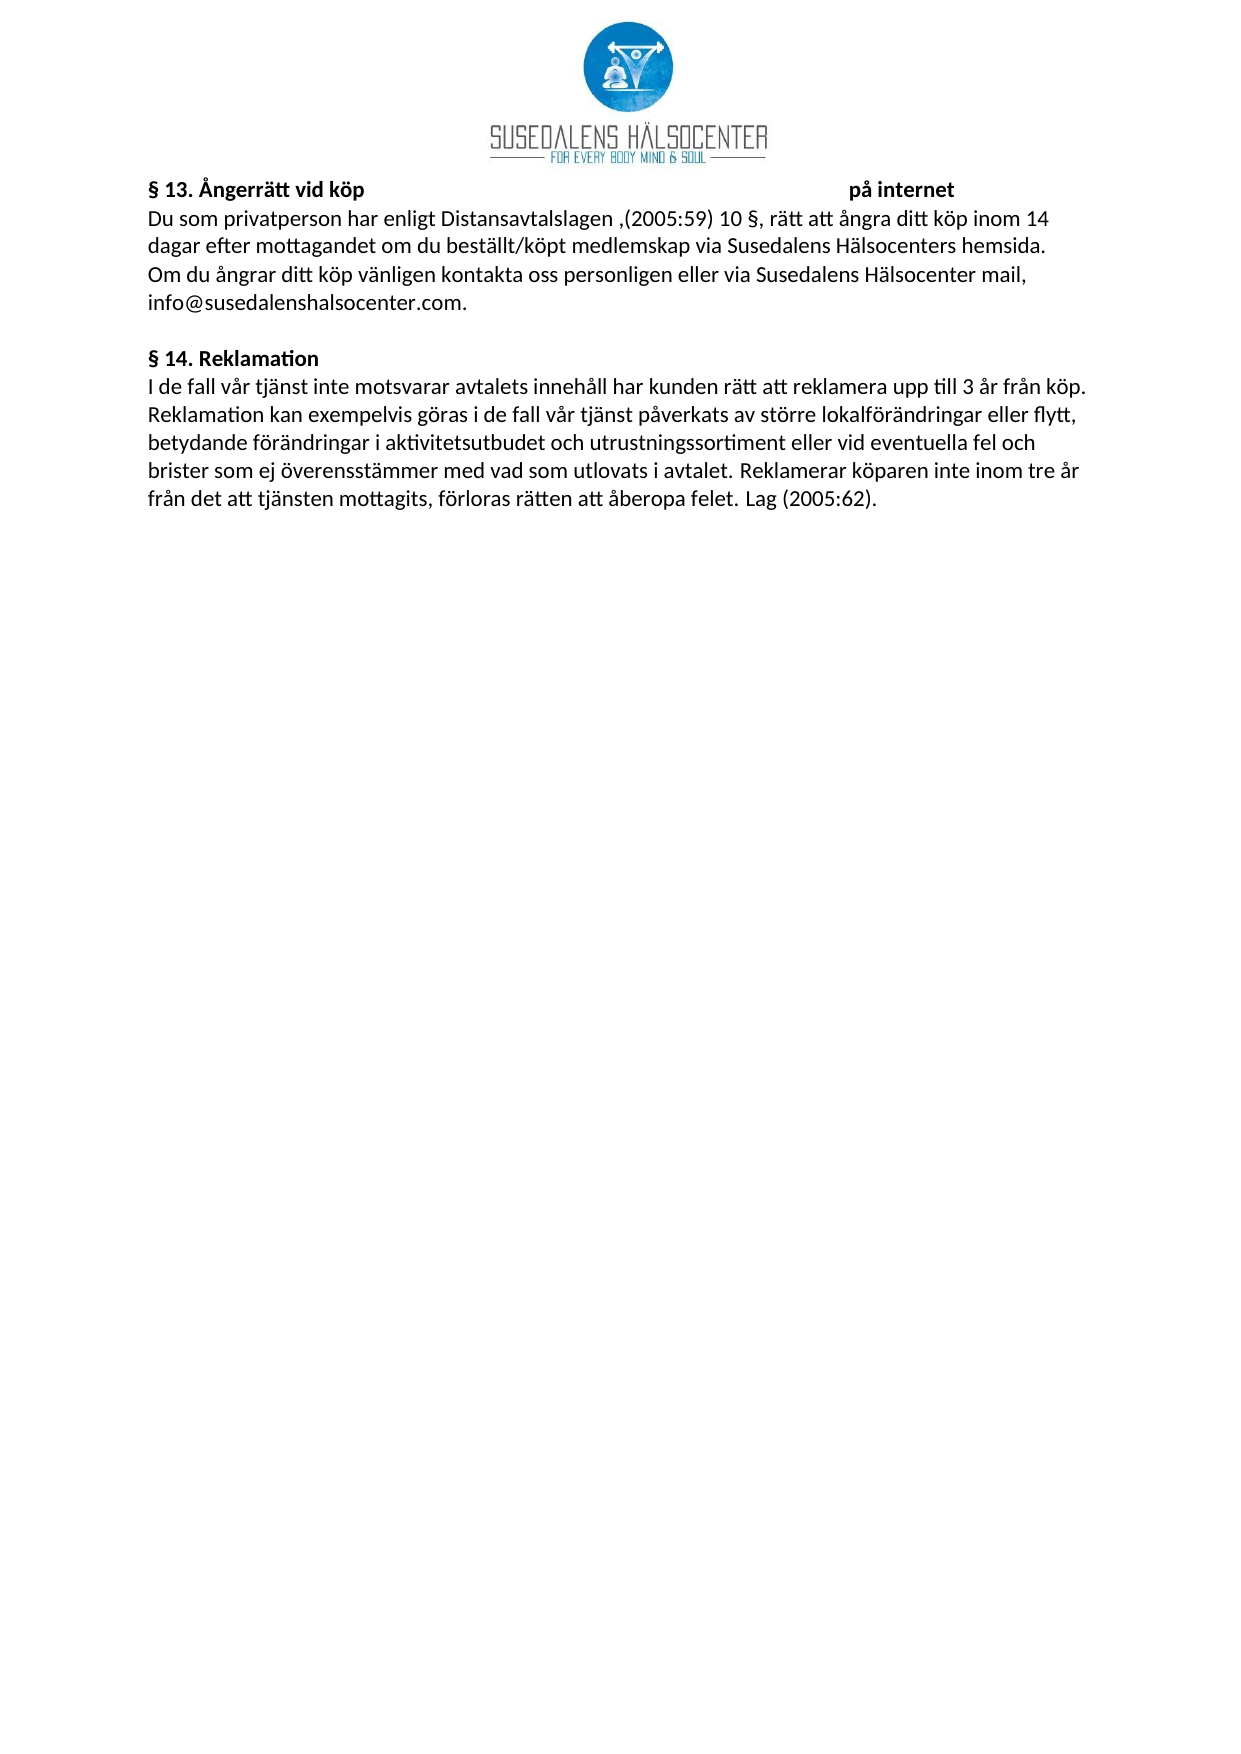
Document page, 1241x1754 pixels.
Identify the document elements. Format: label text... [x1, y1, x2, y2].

text Du som privatperson har enligt Distansavtalslagen ,(2005:59) 10 §, rätt att ångra ditt köp inom 14 dagar efter mottagandet om du beställt/köpt medlemskap via Susedalens Hälsocenters hemsida. [148, 204, 1093, 260]
picture [411, 3, 830, 176]
text Om du ångrar ditt köp vänligen kontakta oss personligen eller via Susedalens Hälsocenter mail, info@susedalenshalsocenter.com. [148, 260, 1093, 316]
text § 14. Reklamation [148, 344, 1093, 372]
text I de fall vår tjänst inte motsvarar avtalets innehåll har kunden rätt att reklamera upp till 3 år från köp. Reklamation kan exempelvis göras i de fall vår tjänst påverkats av större lokalförändringar eller flytt, betydande förändringar i aktivitetsutbudet och utrustningssortiment eller vid eventuella fel och brister som ej överensstämmer med vad som utlovats i avtalet. Reklamerar köparen inte inom tre år från det att tjänsten mottagits, förloras rätten att åberopa felet. Lag (2005:62). [148, 372, 1093, 512]
text § 13. Ångerrätt vid köp på internet [148, 176, 1093, 204]
